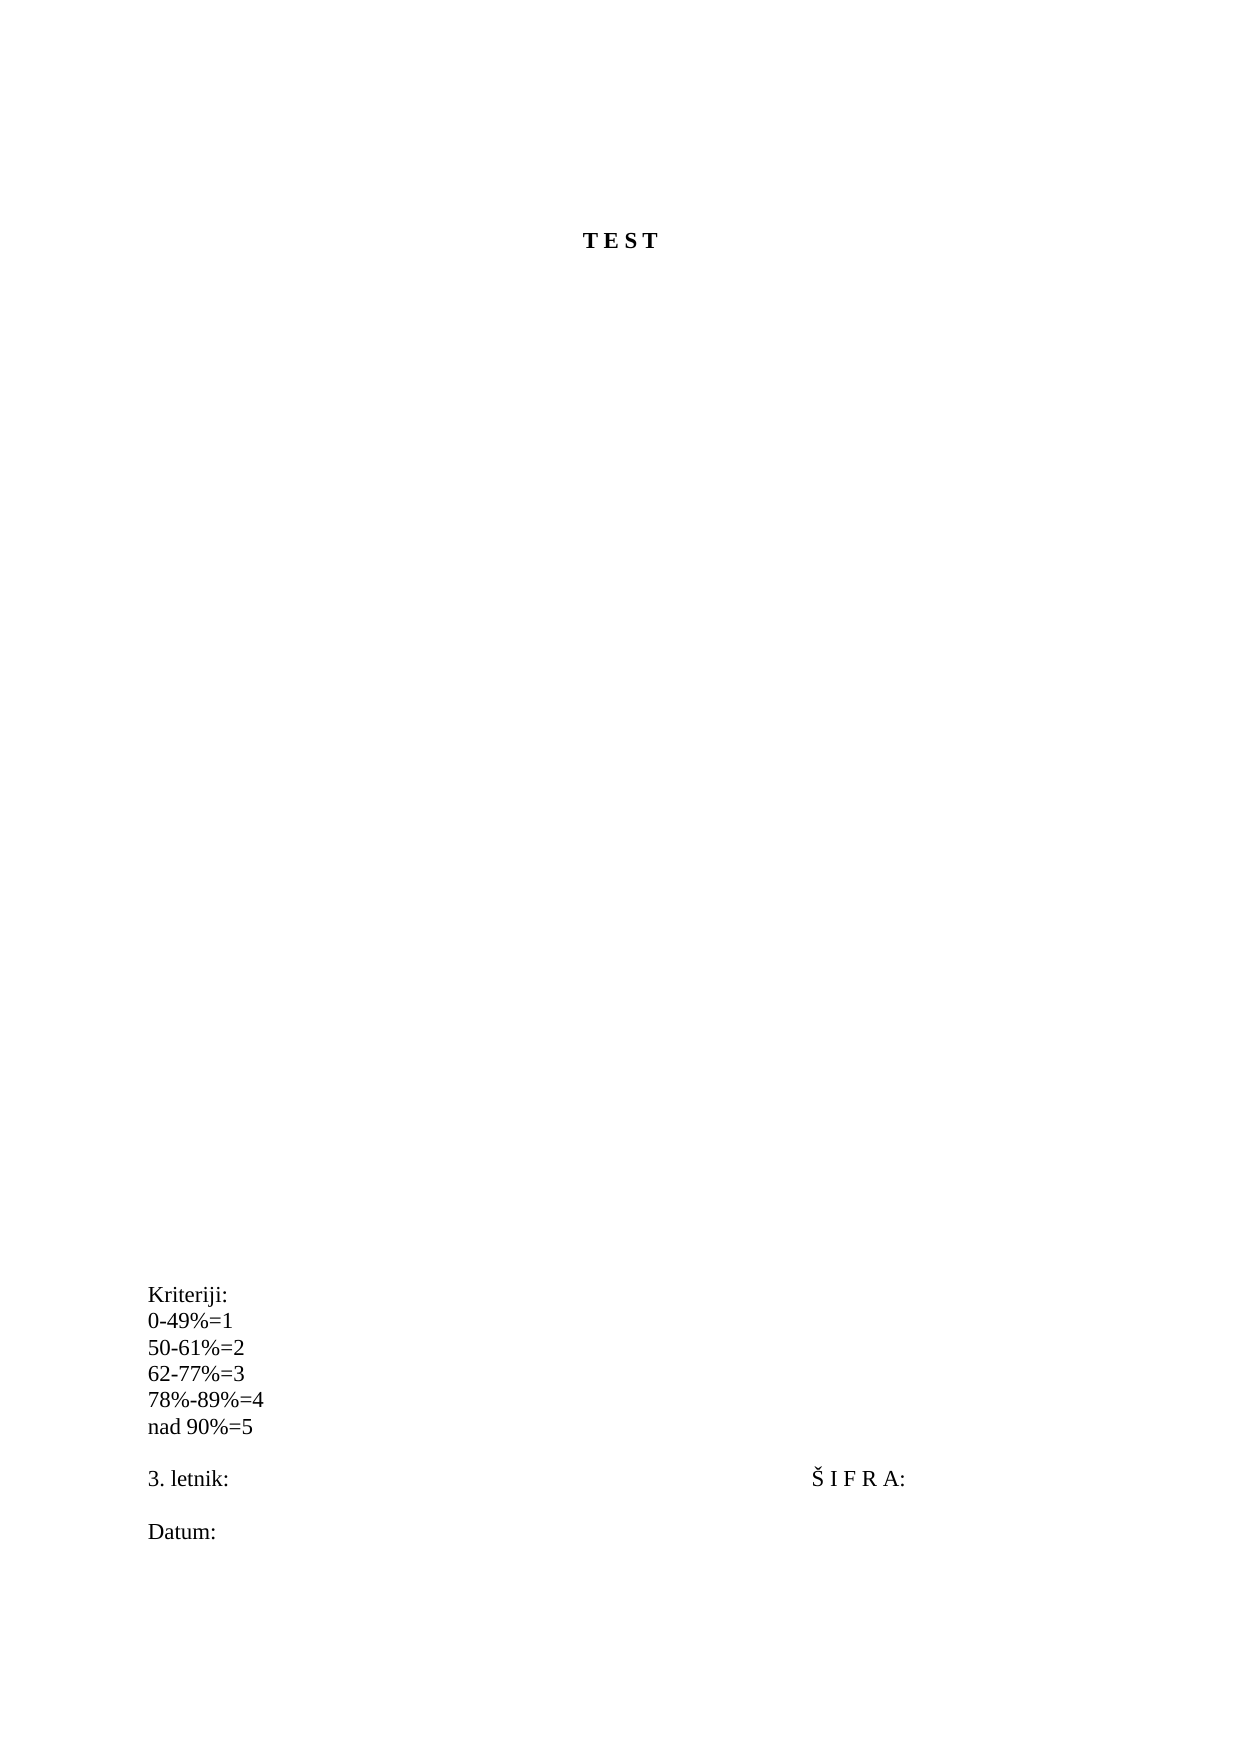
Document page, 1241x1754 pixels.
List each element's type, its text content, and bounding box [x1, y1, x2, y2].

text 50-61%=2 [148, 1334, 1092, 1360]
text 0-49%=1 [148, 1307, 1092, 1334]
text Datum: [148, 1518, 1092, 1544]
text Kriteriji: [148, 1281, 1092, 1307]
text 3. letnik: Š I F R A: [148, 1465, 1092, 1492]
text 62-77%=3 [148, 1360, 1092, 1386]
text nad 90%=5 [148, 1413, 1092, 1439]
subtitle T E S T [148, 227, 1092, 253]
text 78%-89%=4 [148, 1386, 1092, 1413]
